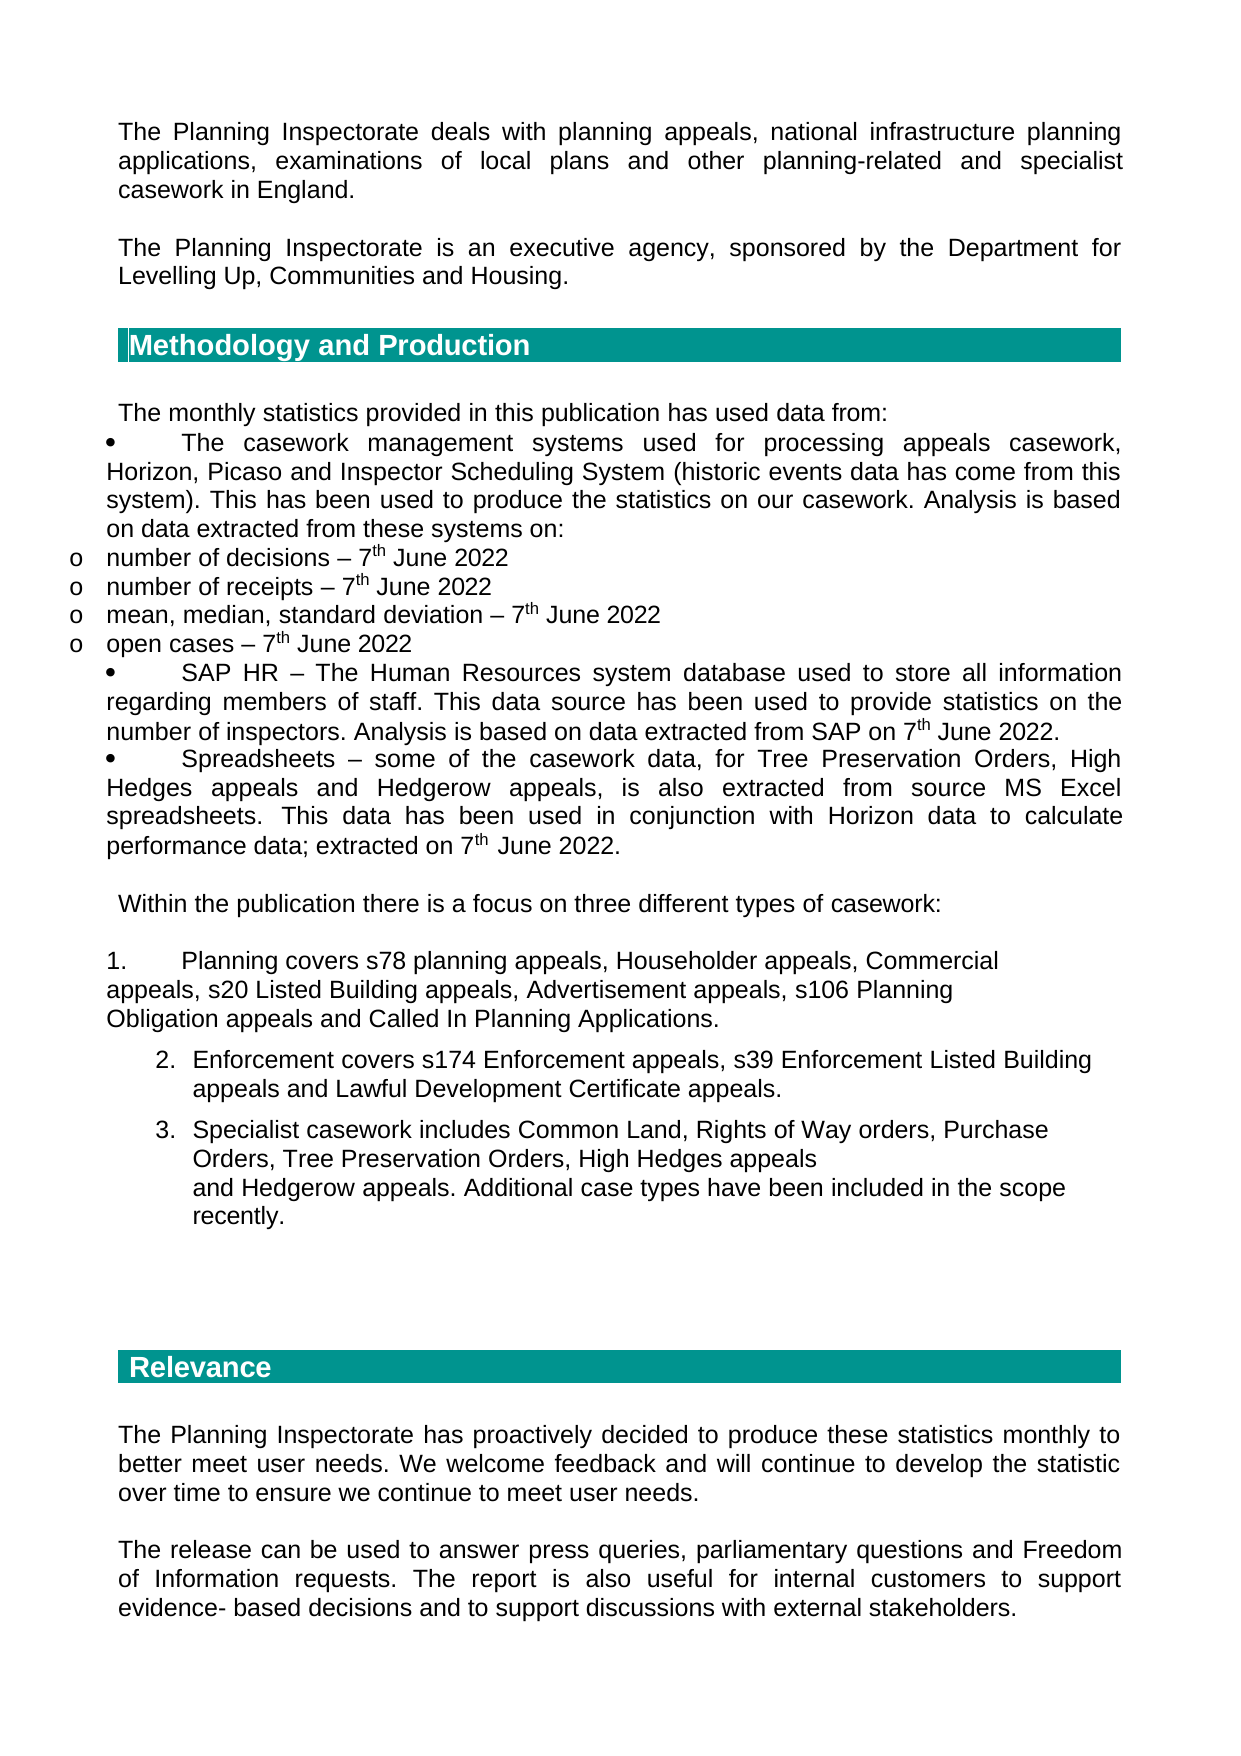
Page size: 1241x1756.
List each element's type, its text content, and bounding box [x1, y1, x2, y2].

list SAP HR – The Human Resources system database used to store all information regarding members of staff. This data source has been used to provide statistics on the number of inspectors. Analysis is based on data extracted from SAP on 7th June 2022. [106, 659, 1123, 745]
text The Planning Inspectorate has proactively decided to produce these statistics monthly to better meet user needs. We welcome feedback and will continue to develop the statistic over time to ensure we continue to meet user needs. [118, 1420, 1122, 1507]
subtitle Relevance [118, 1349, 1134, 1383]
subtitle Methodology and Production [118, 328, 1134, 362]
text Within the publication there is a focus on three different types of casework: [118, 889, 1134, 917]
list number of receipts – 7th June 2022 [69, 572, 1134, 601]
list Specialist casework includes Common Land, Rights of Way orders, Purchase Orders, Tree Preservation Orders, High Hedges appeals [155, 1115, 1049, 1172]
list Enforcement covers s174 Enforcement appeals, s39 Enforcement Listed Building appeals and Lawful Development Certificate appeals. [155, 1045, 1092, 1102]
text The release can be used to answer press queries, parliamentary questions and Freedom of Information requests. The report is also useful for internal customers to support evidence- based decisions and to support discussions with external stakeholders. [118, 1536, 1123, 1622]
list open cases – 7th June 2022 [69, 630, 1134, 659]
list Planning covers s78 planning appeals, Householder appeals, Commercial appeals, s20 Listed Building appeals, Advertisement appeals, s106 Planning Obligation appeals and Called In Planning Applications. [106, 946, 1040, 1032]
list Spreadsheets – some of the casework data, for Tree Preservation Orders, High Hedges appeals and Hedgerow appeals, is also extracted from source MS Excel spreadsheets. This data has been used in conjunction with Horizon data to calculate performance data; extracted on 7th June 2022. [106, 745, 1123, 860]
text and Hedgerow appeals. Additional case types have been included in the scope recently. [192, 1172, 1126, 1230]
list mean, median, standard deviation – 7th June 2022 [69, 601, 1134, 630]
text The Planning Inspectorate is an executive agency, sponsored by the Department for Levelling Up, Communities and Housing. [118, 232, 1123, 290]
text The Planning Inspectorate deals with planning appeals, national infrastructure planning applications, examinations of local plans and other planning-related and specialist casework in England. [118, 117, 1123, 204]
list number of decisions – 7th June 2022 [69, 543, 1134, 572]
list The casework management systems used for processing appeals casework, Horizon, Picaso and Inspector Scheduling System (historic events data has come from this system). This has been used to produce the statistics on our casework. Analysis is based on data extracted from these systems on: [106, 428, 1123, 543]
text The monthly statistics provided in this publication has used data from: [118, 399, 1134, 428]
